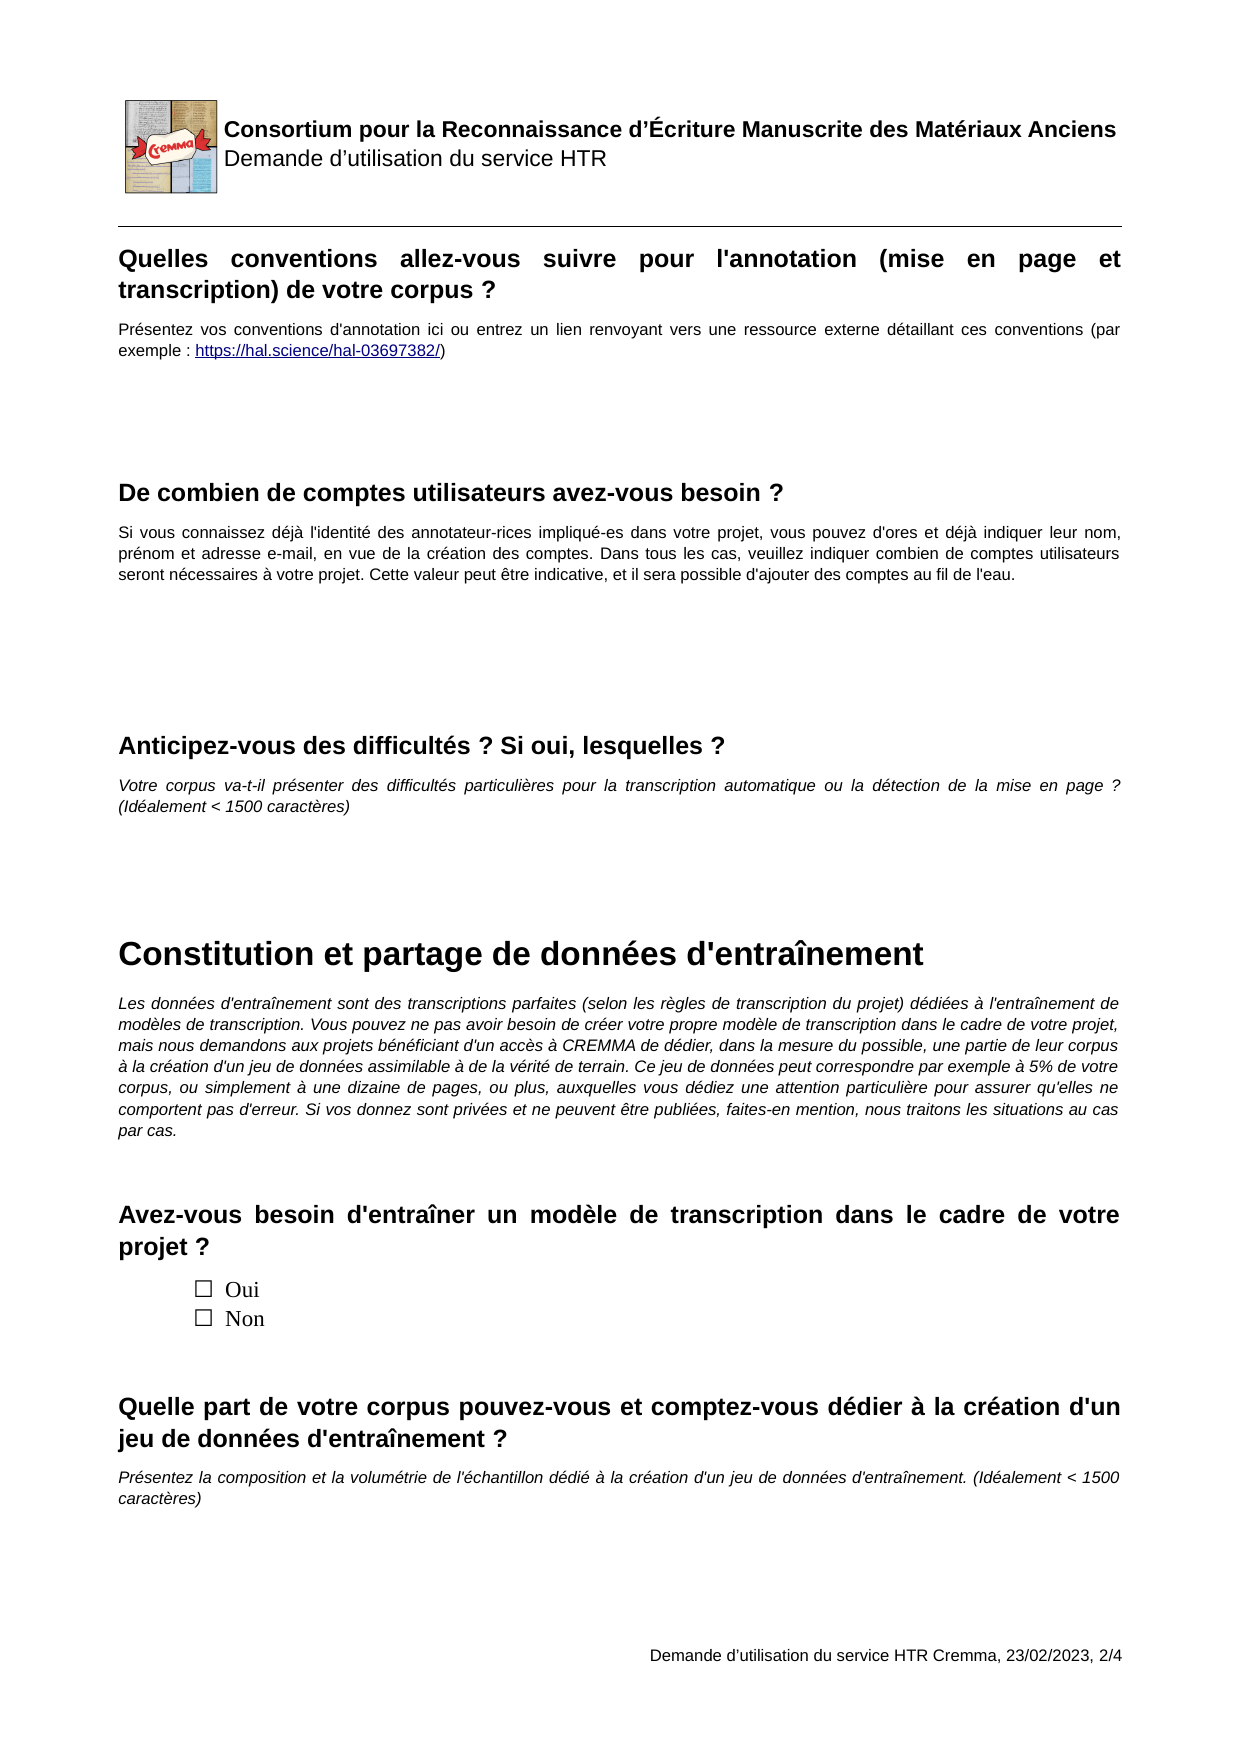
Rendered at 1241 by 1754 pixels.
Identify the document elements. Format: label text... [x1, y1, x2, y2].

text Présentez vos conventions d'annotation ici ou entrez un lien renvoyant vers une ressource externe détaillant ces conventions (par exemple : https://hal.science/hal-03697382/) [118, 319, 1122, 360]
list ☐ Non [156, 1305, 1122, 1331]
subtitle Constitution et partage de données d'entraînement [118, 934, 1122, 973]
text Votre corpus va-t-il présenter des difficultés particulières pour la transcription automatique ou la détection de la mise en page ? (Idéalement < 1500 caractères) [118, 775, 1122, 816]
subtitle Quelles conventions allez-vous suivre pour l'annotation (mise en page et transcription) de votre corpus ? [118, 244, 1122, 304]
list ☐ Oui [156, 1276, 1122, 1302]
text Présentez la composition et la volumétrie de l'échantillon dédié à la création d'un jeu de données d'entraînement. (Idéalement < 1500 caractères) [118, 1468, 1122, 1508]
subtitle Anticipez-vous des difficultés ? Si oui, lesquelles ? [118, 731, 1122, 760]
subtitle De combien de comptes utilisateurs avez-vous besoin ? [118, 478, 1122, 507]
subtitle Avez-vous besoin d'entraîner un modèle de transcription dans le cadre de votre projet ? [118, 1200, 1122, 1261]
subtitle Quelle part de votre corpus pouvez-vous et comptez-vous dédier à la création d'un jeu de données d'entraînement ? [118, 1392, 1122, 1453]
text Les données d'entraînement sont des transcriptions parfaites (selon les règles de transcription du projet) dédiées à l'entraînement de modèles de transcription. Vous pouvez ne pas avoir besoin de créer votre propre modèle de transcription dans le cadre de votre projet, mais nous demandons aux projets bénéficiant d'un accès à CREMMA de dédier, dans la mesure du possible, une partie de leur corpus à la création d'un jeu de données assimilable à de la vérité de terrain. Ce jeu de données peut correspondre par exemple à 5% de votre corpus, ou simplement à une dizaine de pages, ou plus, auxquelles vous dédiez une attention particulière pour assurer qu'elles ne comportent pas d'erreur. Si vos donnez sont privées et ne peuvent être publiées, faites-en mention, nous traitons les situations au cas par cas. [118, 994, 1122, 1139]
picture [124, 99, 218, 194]
text Si vous connaissez déjà l'identité des annotateur-rices impliqué-es dans votre projet, vous pouvez d'ores et déjà indiquer leur nom, prénom et adresse e-mail, en vue de la création des comptes. Dans tous les cas, veuillez indiquer combien de comptes utilisateurs seront nécessaires à votre projet. Cette valeur peut être indicative, et il sera possible d'ajouter des comptes au fil de l'eau. [118, 522, 1122, 584]
